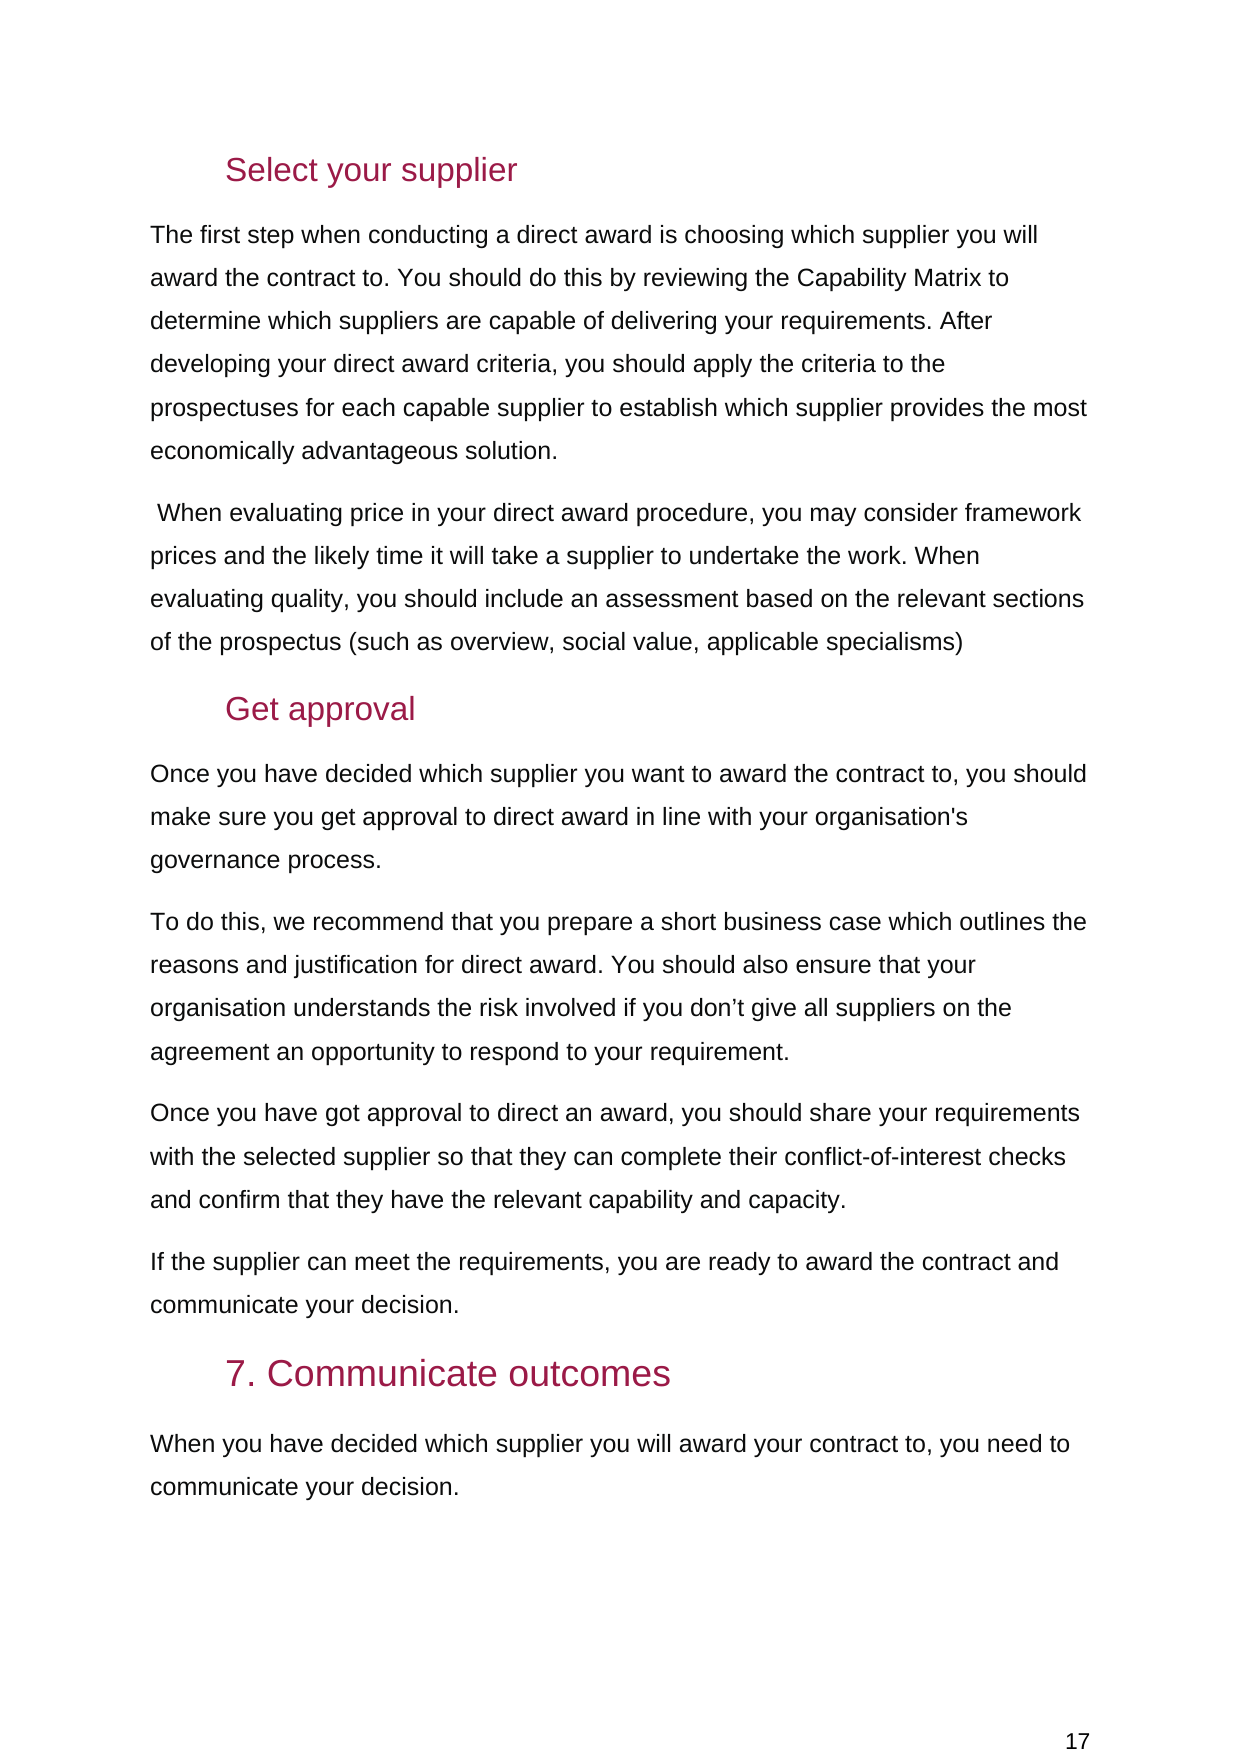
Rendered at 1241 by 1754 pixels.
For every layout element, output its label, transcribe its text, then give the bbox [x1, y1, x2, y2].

text If the supplier can meet the requirements, you are ready to award the contract and communicate your decision. [150, 1246, 1090, 1318]
text When you have decided which supplier you will award your contract to, you need to communicate your decision. [150, 1429, 1090, 1501]
subtitle Get approval [150, 689, 1090, 727]
text Once you have got approval to direct an award, you should share your requirements with the selected supplier so that they can complete their conflict-of-interest checks and confirm that they have the relevant capability and capacity. [150, 1098, 1090, 1213]
text The first step when conducting a direct award is choosing which supplier you will award the contract to. You should do this by reviewing the Capability Matrix to determine which suppliers are capable of delivering your requirements. After developing your direct award criteria, you should apply the criteria to the prospectuses for each capable supplier to establish which supplier provides the most economically advantageous solution. [150, 220, 1090, 464]
text When evaluating price in your direct award procedure, you may consider framework prices and the likely time it will take a supplier to undertake the work. When evaluating quality, you should include an assessment based on the relevant sections of the prospectus (such as overview, social value, applicable specialisms) [150, 498, 1090, 656]
text Once you have decided which supplier you want to award the contract to, you should make sure you get approval to direct award in line with your organisation's governance process. [150, 759, 1090, 874]
subtitle Select your supplier [150, 150, 1090, 188]
subtitle 7. Communicate outcomes [150, 1351, 1090, 1394]
text ​​To do this, we recommend that you prepare a short business case which outlines the reasons and justification for direct award. You should also ensure that your organisation understands the risk involved if you don’t give all suppliers on the agreement an opportunity to respond to your requirement. [150, 907, 1090, 1065]
